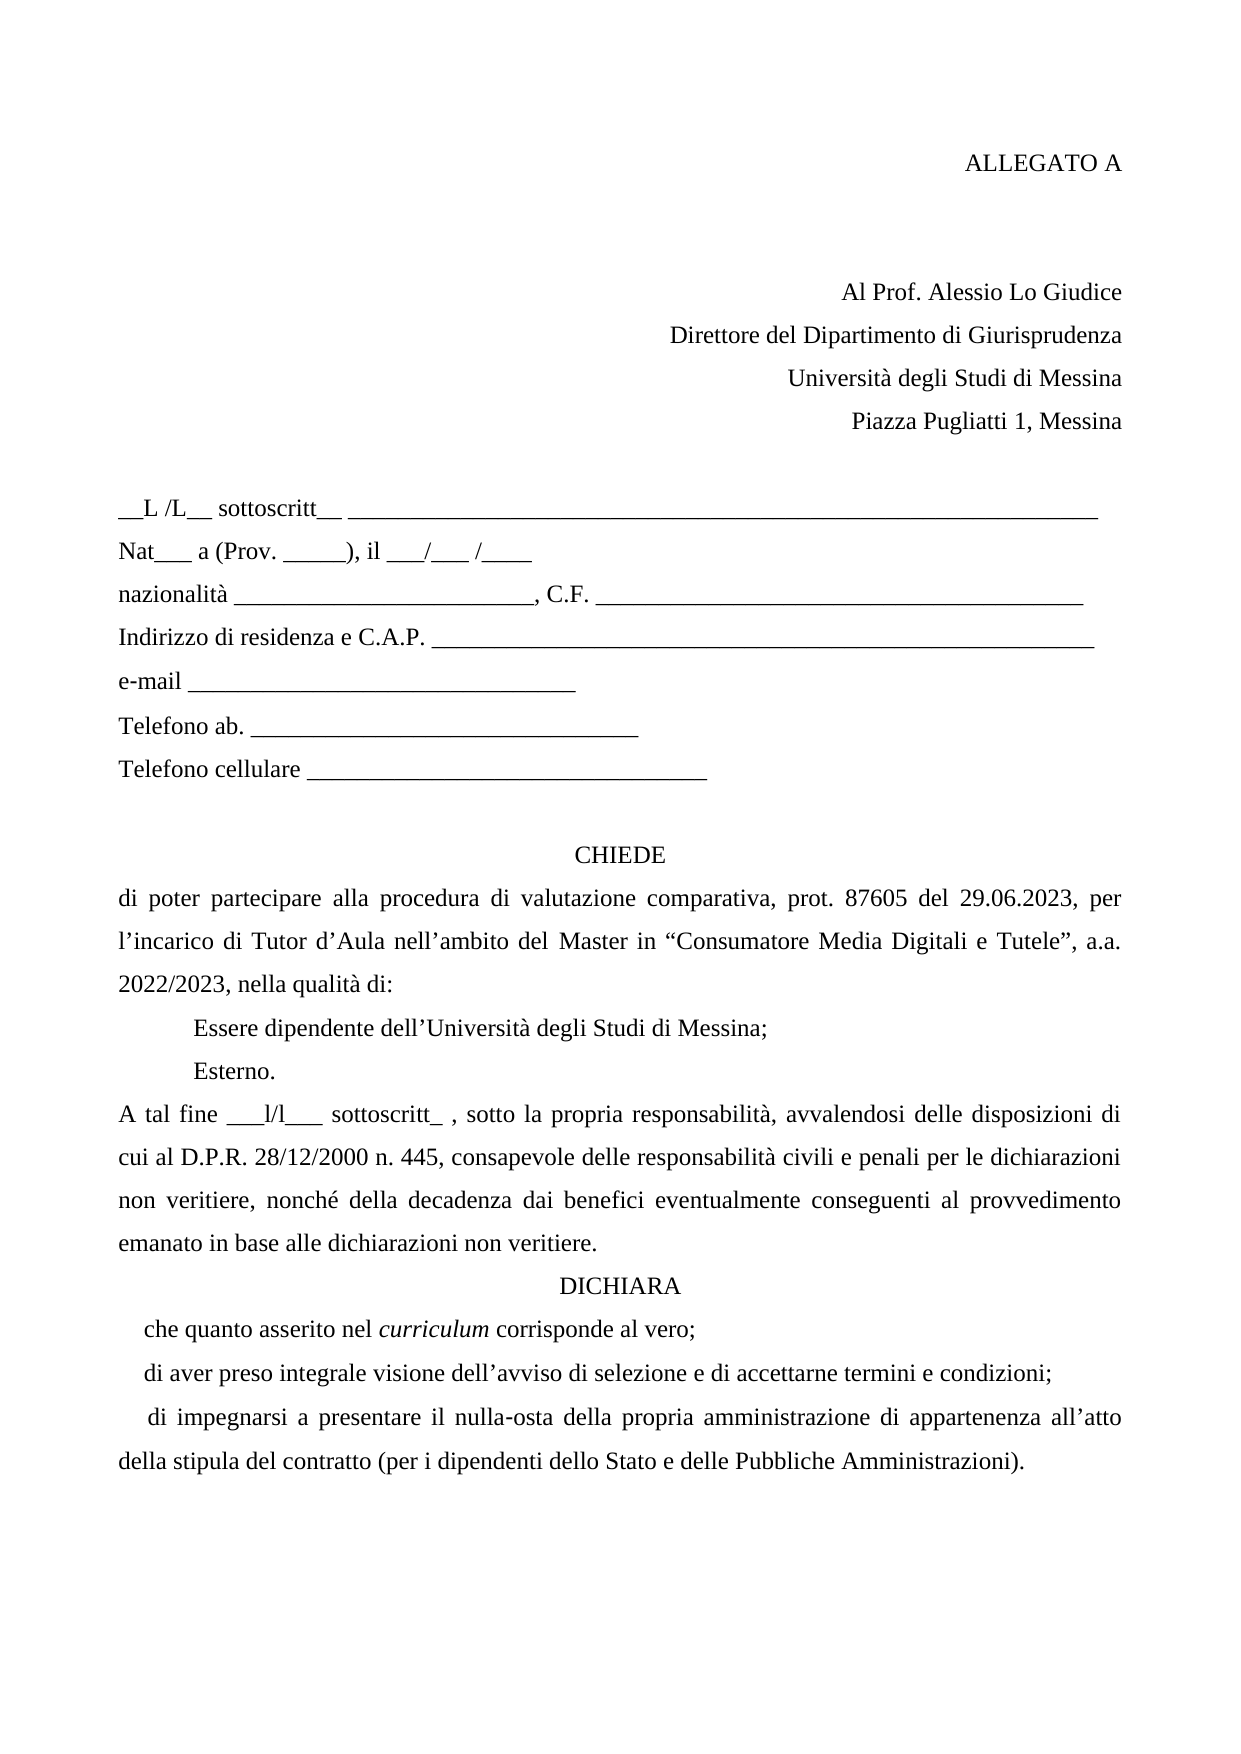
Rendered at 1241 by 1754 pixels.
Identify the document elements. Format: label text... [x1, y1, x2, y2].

text Telefono cellulare ________________________________ [118, 754, 1122, 783]
text Indirizzo di residenza e C.A.P. _____________________________________________________ [118, 622, 1122, 651]
text Università degli Studi di Messina [118, 363, 1122, 392]
text  che quanto asserito nel curriculum corrisponde al vero; [118, 1314, 1122, 1343]
text di poter partecipare alla procedura di valutazione comparativa, prot. 87605 del 29.06.2023, per l’incarico di Tutor d’Aula nell’ambito del Master in “Consumatore Media Digitali e Tutele”, a.a. 2022/2023, nella qualità di: [118, 883, 1122, 998]
text CHIEDE [118, 840, 1122, 869]
text nazionalità ________________________, C.F. _______________________________________ [118, 579, 1122, 608]
text Telefono ab. _______________________________ [118, 711, 1122, 739]
text Nat___ a (Prov. _____), il ___/___ /____ [118, 536, 1122, 564]
list Essere dipendente dell’Università degli Studi di Messina; [156, 1013, 1122, 1041]
text ALLEGATO A [118, 148, 1122, 176]
text A tal fine ___l/l___ sottoscritt_ , sotto la propria responsabilità, avvalendosi delle disposizioni di cui al D.P.R. 28/12/2000 n. 445, consapevole delle responsabilità civili e penali per le dichiarazioni non veritiere, nonché della decadenza dai benefici eventualmente conseguenti al provvedimento emanato in base alle dichiarazioni non veritiere. [118, 1099, 1122, 1257]
text  di impegnarsi a presentare il nulla‐osta della propria amministrazione di appartenenza all’atto della stipula del contratto (per i dipendenti dello Stato e delle Pubbliche Amministrazioni). [118, 1401, 1122, 1474]
text __L /L__ sottoscritt__ ____________________________________________________________ [118, 493, 1122, 521]
text DICHIARA [118, 1271, 1122, 1300]
text Direttore del Dipartimento di Giurisprudenza [118, 320, 1122, 349]
text Piazza Pugliatti 1, Messina [118, 406, 1122, 435]
text Al Prof. Alessio Lo Giudice [118, 277, 1122, 306]
text  di aver preso integrale visione dell’avviso di selezione e di accettarne termini e condizioni; [118, 1358, 1122, 1386]
text e‐mail _______________________________ [118, 665, 1122, 696]
list Esterno. [156, 1056, 1122, 1084]
